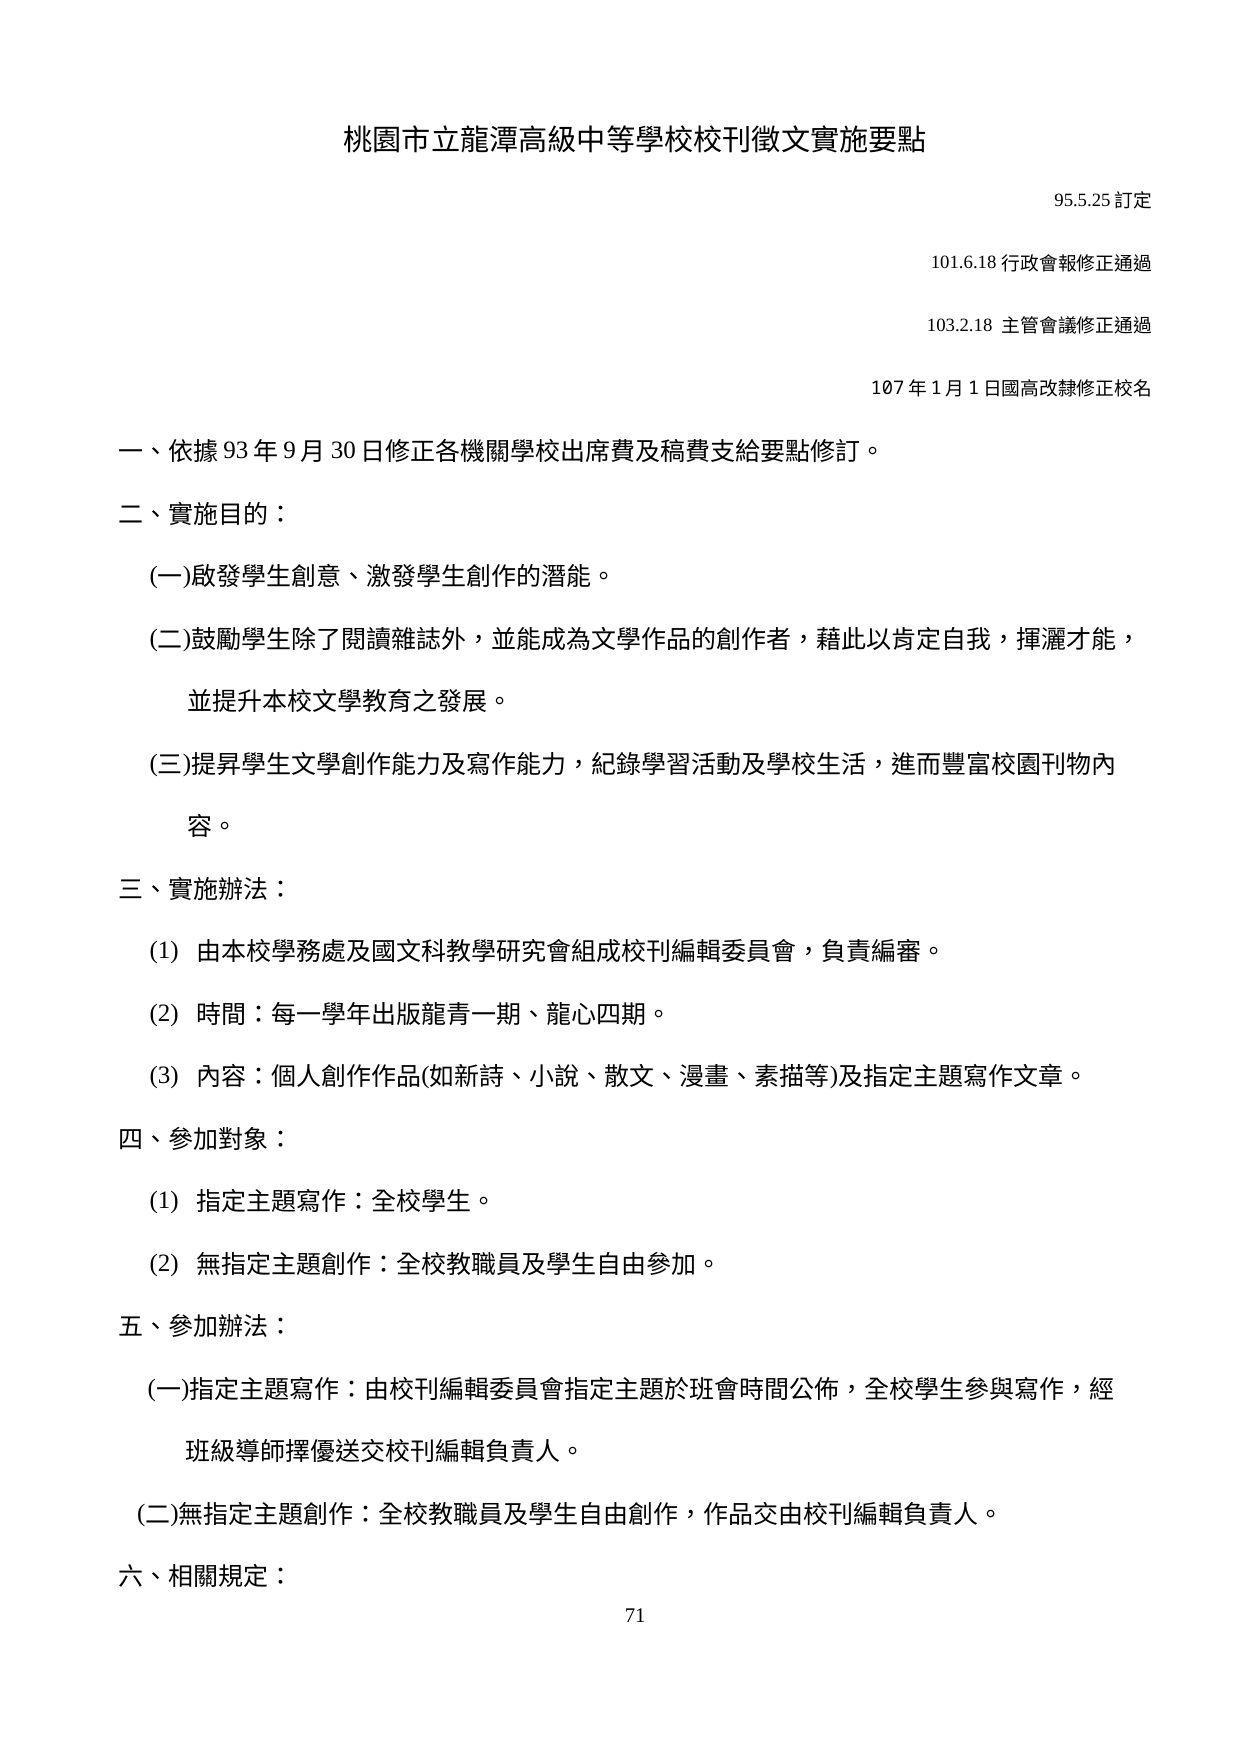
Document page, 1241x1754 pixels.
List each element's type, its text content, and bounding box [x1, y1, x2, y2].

text 95.5.25訂定 [118, 158, 1152, 221]
text 四、參加對象： [118, 1096, 1152, 1158]
text (三)提昇學生文學創作能力及寫作能力，紀錄學習活動及學校生活，進而豐富校園刊物內 [149, 721, 1152, 783]
text 班級導師擇優送交校刊編輯負責人。 [185, 1408, 1152, 1471]
list 時間：每一學年出版龍青一期、龍心四期。 [149, 971, 1152, 1033]
text 桃園市立龍潭高級中等學校校刊徵文實施要點 [118, 96, 1152, 158]
text (二)無指定主題創作：全校教職員及學生自由創作，作品交由校刊編輯負責人。 [118, 1471, 1152, 1533]
text 五、參加辦法： [118, 1283, 1152, 1346]
list 無指定主題創作：全校教職員及學生自由參加。 [149, 1221, 1152, 1283]
text 六、相關規定： [118, 1533, 1152, 1596]
text (二)鼓勵學生除了閱讀雜誌外，並能成為文學作品的創作者，藉此以肯定自我，揮灑才能， [149, 596, 1152, 658]
text 一、依據93年9月30日修正各機關學校出席費及稿費支給要點修訂。 [118, 408, 1152, 471]
text (一)啟發學生創意、激發學生創作的潛能。 [149, 533, 1152, 596]
list 由本校學務處及國文科教學研究會組成校刊編輯委員會，負責編審。 [149, 908, 1152, 971]
text 並提升本校文學教育之發展。 [187, 658, 1152, 721]
text 容。 [149, 783, 1152, 846]
list 指定主題寫作：全校學生。 [149, 1158, 1152, 1221]
text 二、實施目的： [118, 471, 1152, 533]
text (一)指定主題寫作：由校刊編輯委員會指定主題於班會時間公佈，全校學生參與寫作，經 [147, 1346, 1139, 1408]
list 內容：個人創作作品(如新詩、小說、散文、漫畫、素描等)及指定主題寫作文章。 [149, 1033, 1152, 1096]
text 103.2.18 主管會議修正通過 [118, 283, 1152, 346]
text 三、實施辦法： [118, 846, 1152, 908]
text 107年1月1日國高改隸修正校名 [118, 346, 1152, 408]
text 101.6.18 行政會報修正通過 [118, 221, 1152, 283]
